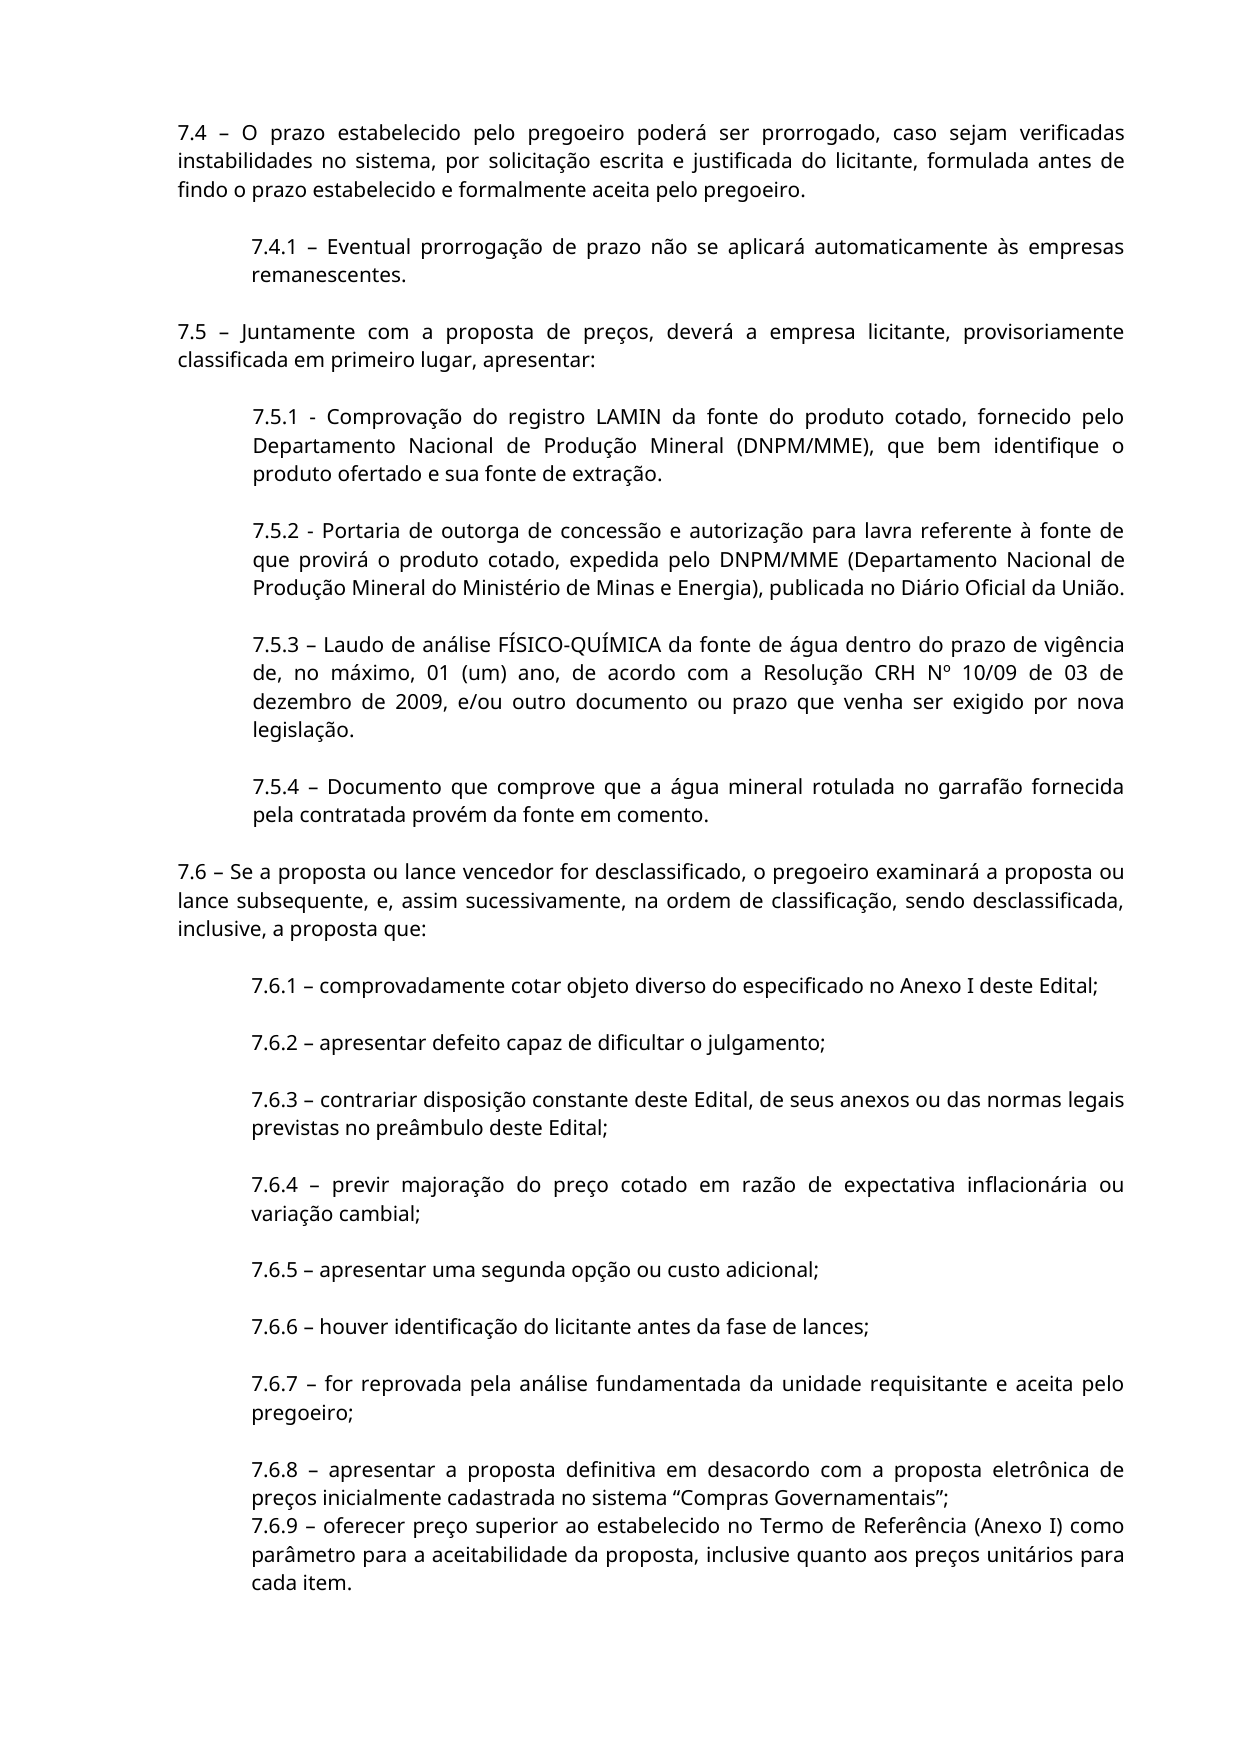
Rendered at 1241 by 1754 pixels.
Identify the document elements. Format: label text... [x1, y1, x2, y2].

text 7.5.1 - Comprovação do registro LAMIN da fonte do produto cotado, fornecido pelo Departamento Nacional de Produção Mineral (DNPM/MME), que bem identifique o produto ofertado e sua fonte de extração. [252, 402, 1126, 488]
text 7.6.8 – apresentar a proposta definitiva em desacordo com a proposta eletrônica de preços inicialmente cadastrada no sistema “Compras Governamentais”; [251, 1455, 1126, 1512]
text 7.6.6 – houver identificação do licitante antes da fase de lances; [251, 1312, 1126, 1341]
text 7.6.3 – contrariar disposição constante deste Edital, de seus anexos ou das normas legais previstas no preâmbulo deste Edital; [251, 1085, 1126, 1142]
text 7.6.4 – previr majoração do preço cotado em razão de expectativa inflacionária ou variação cambial; [251, 1170, 1126, 1227]
text 7.6.2 – apresentar defeito capaz de dificultar o julgamento; [251, 1028, 1126, 1057]
text 7.6 – Se a proposta ou lance vencedor for desclassificado, o pregoeiro examinará a proposta ou lance subsequente, e, assim sucessivamente, na ordem de classificação, sendo desclassificada, inclusive, a proposta que: [177, 857, 1126, 943]
text 7.5.4 – Documento que comprove que a água mineral rotulada no garrafão fornecida pela contratada provém da fonte em comento. [252, 772, 1126, 829]
text 7.6.1 – comprovadamente cotar objeto diverso do especificado no Anexo I deste Edital; [251, 971, 1126, 1000]
text 7.6.7 – for reprovada pela análise fundamentada da unidade requisitante e aceita pelo pregoeiro; [251, 1369, 1126, 1426]
text 7.4 – O prazo estabelecido pelo pregoeiro poderá ser prorrogado, caso sejam verificadas instabilidades no sistema, por solicitação escrita e justificada do licitante, formulada antes de findo o prazo estabelecido e formalmente aceita pelo pregoeiro. [177, 118, 1126, 203]
text 7.5.3 – Laudo de análise FÍSICO-QUÍMICA da fonte de água dentro do prazo de vigência de, no máximo, 01 (um) ano, de acordo com a Resolução CRH Nº 10/09 de 03 de dezembro de 2009, e/ou outro documento ou prazo que venha ser exigido por nova legislação. [252, 630, 1126, 744]
text 7.6.9 – oferecer preço superior ao estabelecido no Termo de Referência (Anexo I) como parâmetro para a aceitabilidade da proposta, inclusive quanto aos preços unitários para cada item. [251, 1512, 1126, 1597]
text 7.5 – Juntamente com a proposta de preços, deverá a empresa licitante, provisoriamente classificada em primeiro lugar, apresentar: [177, 317, 1126, 374]
text 7.6.5 – apresentar uma segunda opção ou custo adicional; [251, 1256, 1126, 1284]
text 7.5.2 - Portaria de outorga de concessão e autorização para lavra referente à fonte de que provirá o produto cotado, expedida pelo DNPM/MME (Departamento Nacional de Produção Mineral do Ministério de Minas e Energia), publicada no Diário Oficial da União. [252, 516, 1126, 602]
text 7.4.1 – Eventual prorrogação de prazo não se aplicará automaticamente às empresas remanescentes. [251, 232, 1126, 289]
